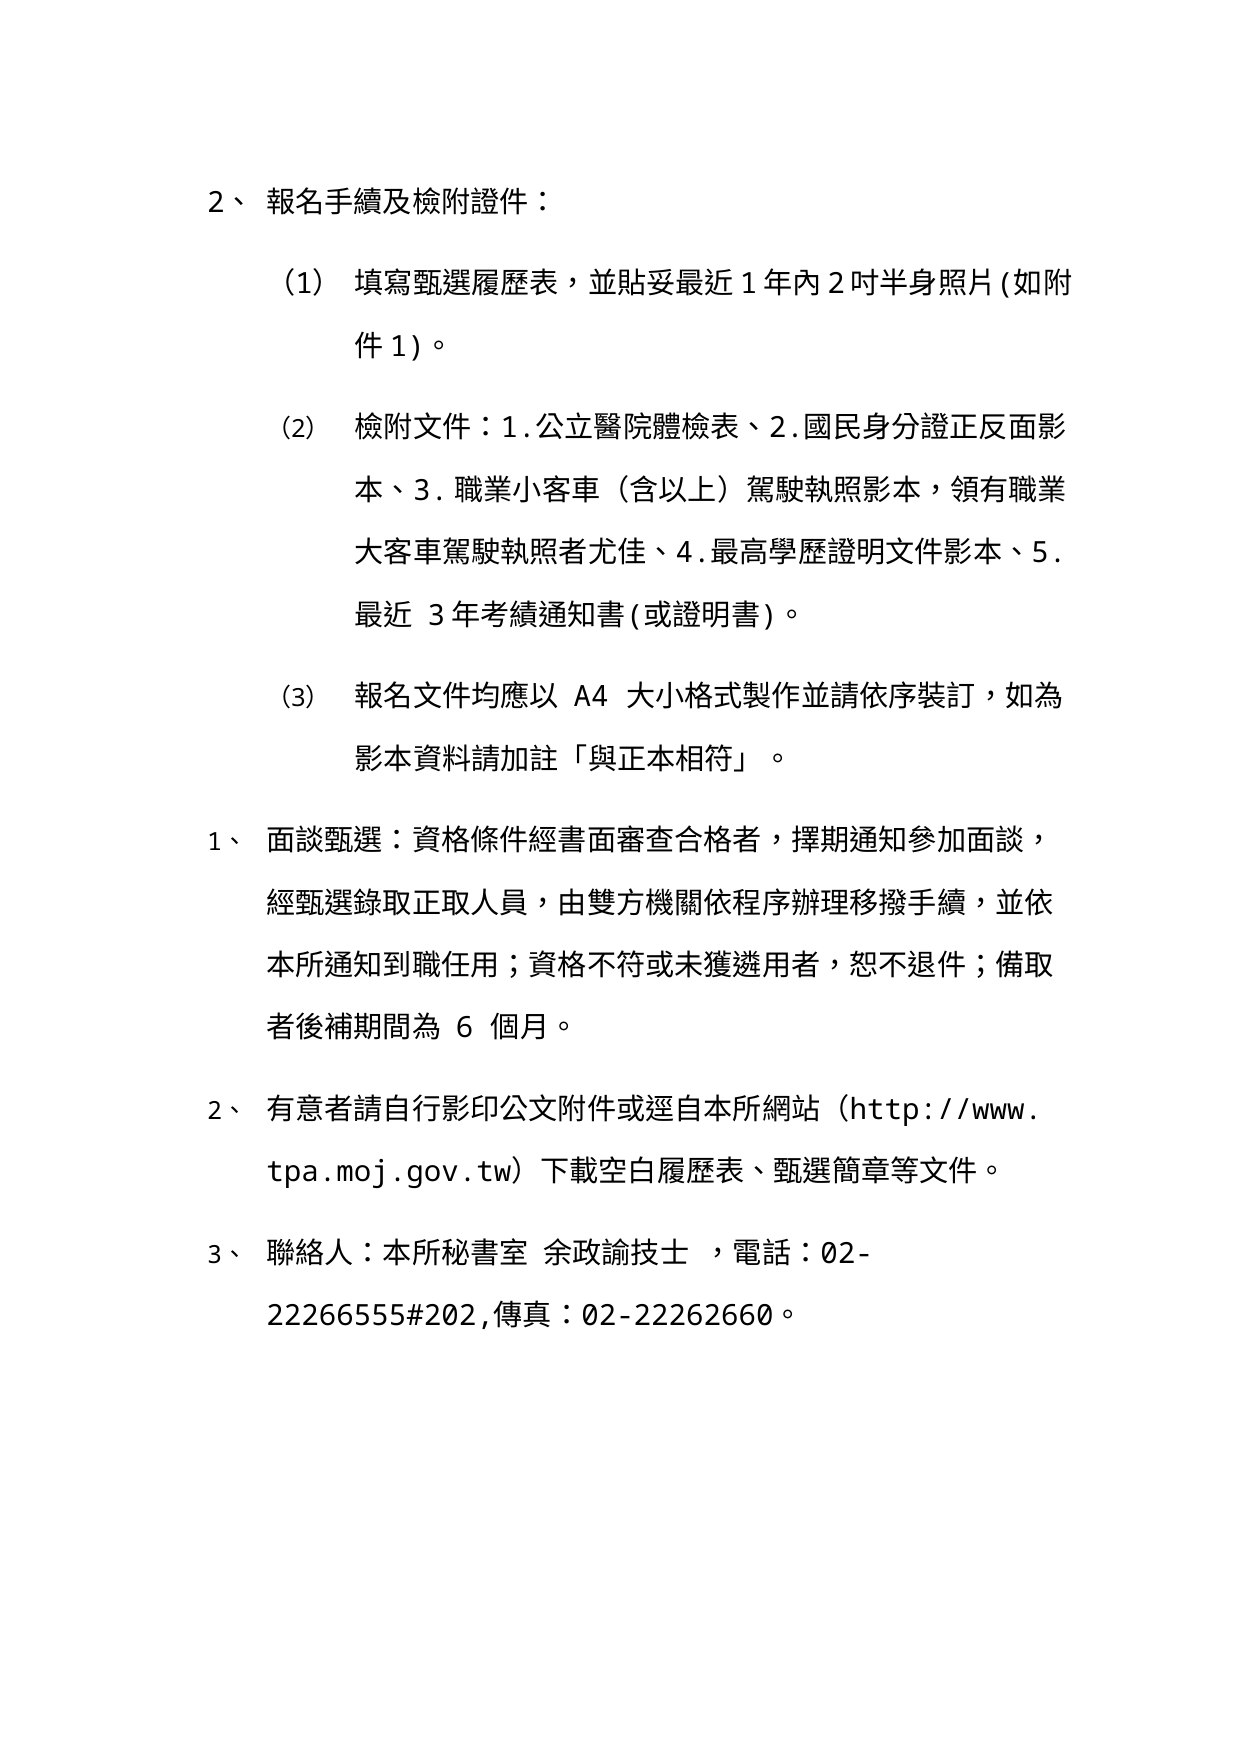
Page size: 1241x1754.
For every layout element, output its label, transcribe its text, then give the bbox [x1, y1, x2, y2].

list 面談甄選：資格條件經書面審查合格者，擇期通知參加面談，經甄選錄取正取人員，由雙方機關依程序辦理移撥手續，並依本所通知到職任用；資格不符或未獲遴用者，恕不退件；備取者後補期間為 6 個月。 [207, 796, 1078, 1046]
list 有意者請自行影印公文附件或逕自本所網站（http://www. tpa.moj.gov.tw）下載空白履歷表、甄選簡章等文件。 [207, 1065, 1078, 1190]
list 檢附文件：1.公立醫院體檢表、2.國民身分證正反面影本、3. 職業小客車（含以上）駕駛執照影本，領有職業大客車駕駛執照者尤佳、4.最高學歷證明文件影本、5.最近 3年考績通知書(或證明書)。 [266, 383, 1078, 633]
list 報名手續及檢附證件： [207, 158, 1078, 221]
list 聯絡人：本所秘書室 余政諭技士 ，電話：02-22266555#202,傳真：02-22262660。 [207, 1209, 1078, 1334]
list 填寫甄選履歷表，並貼妥最近1年內2吋半身照片(如附件1)。 [266, 239, 1078, 364]
list 報名文件均應以 A4 大小格式製作並請依序裝訂，如為影本資料請加註「與正本相符」。 [266, 652, 1078, 777]
